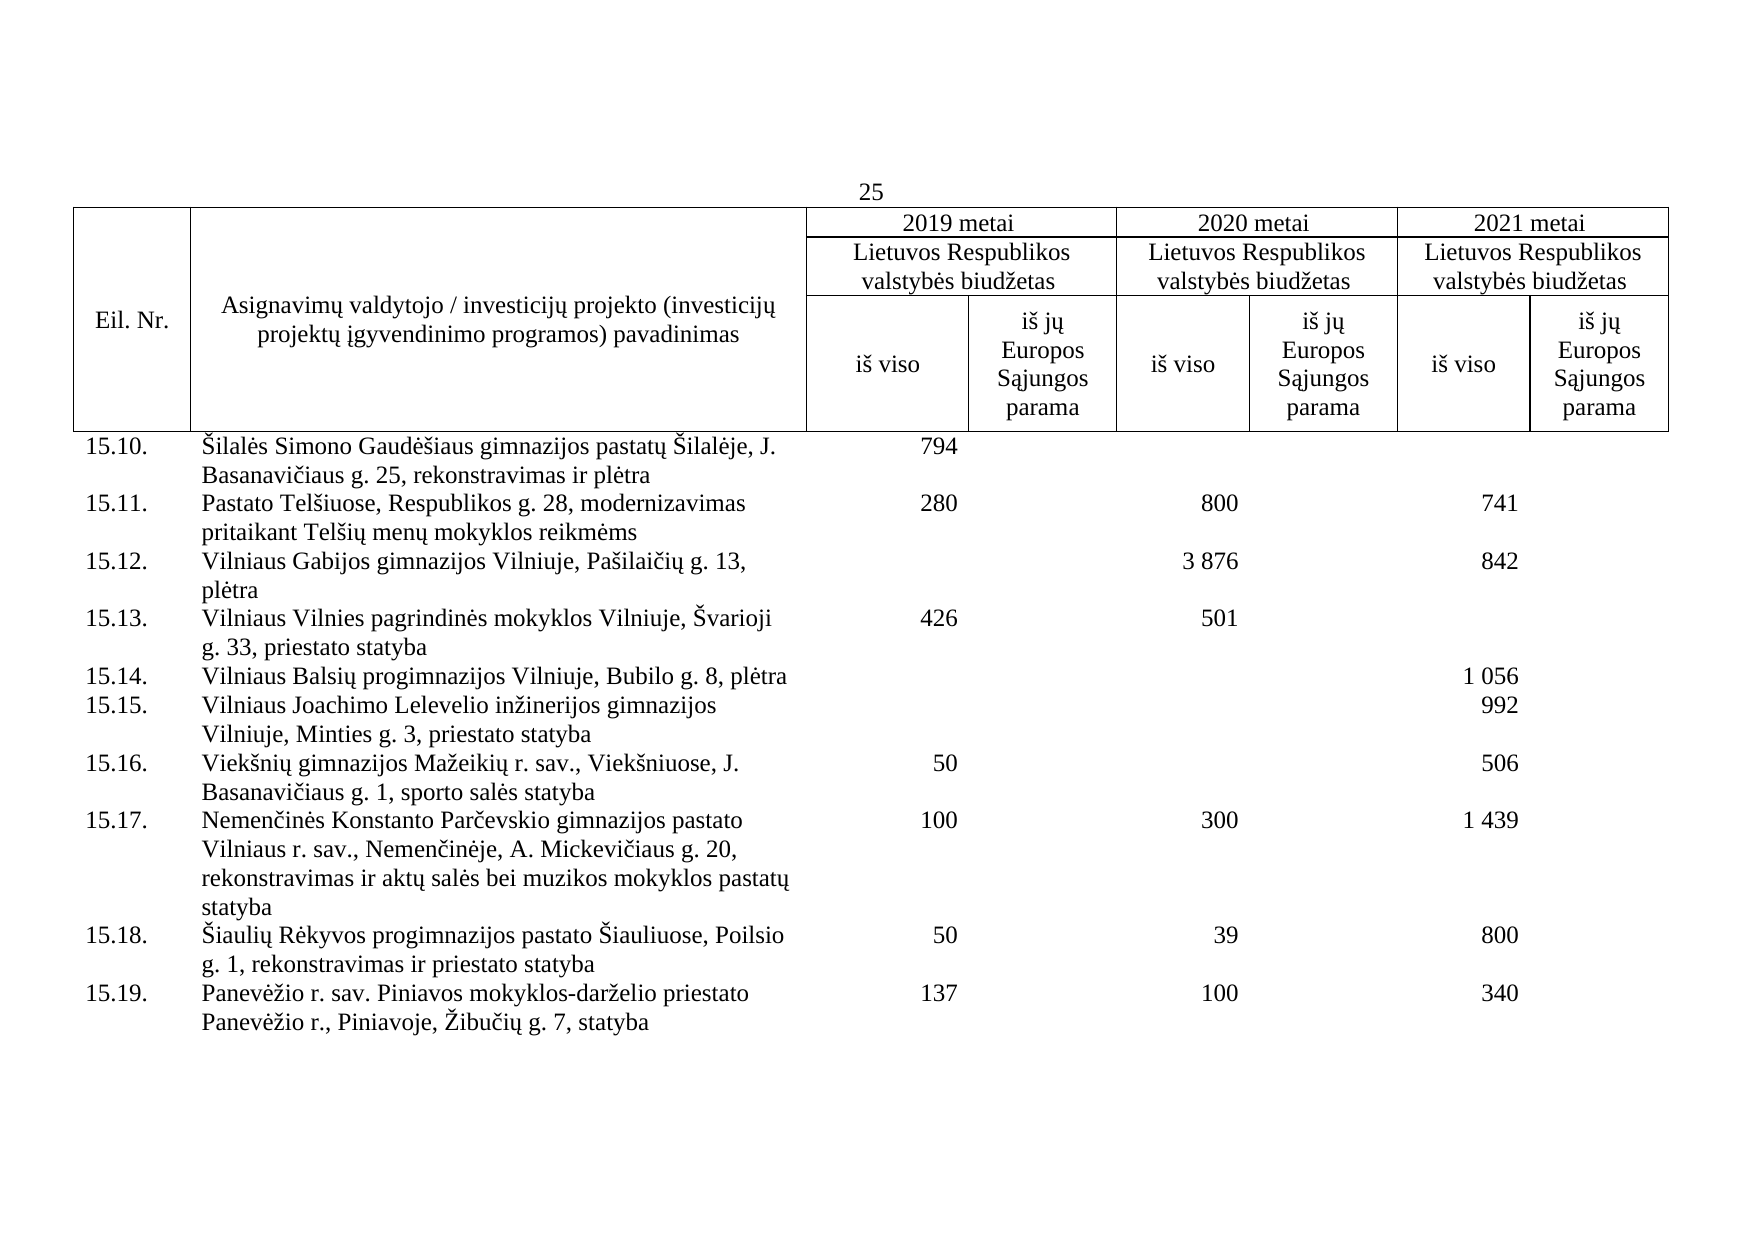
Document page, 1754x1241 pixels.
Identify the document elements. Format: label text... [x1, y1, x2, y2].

table_header Asignavimų valdytojo / investicijų projekto (investicijų projektų įgyvendinimo programos) pavadinimas [191, 208, 806, 431]
table_cell 800 [1397, 921, 1530, 978]
table_cell [969, 546, 1116, 603]
table_cell [1249, 546, 1397, 603]
table_cell Lietuvos Respublikos valstybės biudžetas [1117, 238, 1397, 295]
table_cell [1530, 921, 1668, 978]
table_cell Vilniaus Joachimo Lelevelio inžinerijos gimnazijos Vilniuje, Minties g. 3, priestato statyba [190, 691, 806, 748]
table_cell [1116, 432, 1249, 488]
table_header Eil. Nr. [74, 208, 190, 431]
table_cell iš jų Europos Sąjungos parama [1250, 296, 1397, 431]
table_cell 100 [806, 806, 969, 921]
table_cell [1530, 748, 1668, 806]
table_cell [1249, 604, 1397, 661]
table_header 2020 metai [1117, 208, 1397, 236]
table_cell Šilalės Simono Gaudėšiaus gimnazijos pastatų Šilalėje, J. Basanavičiaus g. 25, rekonstravimas ir plėtra [190, 432, 806, 488]
table_cell [969, 978, 1116, 1036]
table_cell 15.11. [74, 489, 190, 546]
table_cell 50 [806, 921, 969, 978]
table_cell Lietuvos Respublikos valstybės biudžetas [1398, 238, 1668, 295]
table_cell [1530, 661, 1668, 691]
table_cell 340 [1397, 978, 1530, 1036]
table_cell 741 [1397, 489, 1530, 546]
table_cell Vilniaus Gabijos gimnazijos Vilniuje, Pašilaičių g. 13, plėtra [190, 546, 806, 603]
table_cell [969, 748, 1116, 806]
table_cell [1116, 661, 1249, 691]
table_cell Pastato Telšiuose, Respublikos g. 28, modernizavimas pritaikant Telšių menų mokyklos reikmėms [190, 489, 806, 546]
table_cell 426 [806, 604, 969, 661]
table_cell [969, 661, 1116, 691]
table_cell [806, 661, 969, 691]
table_cell 300 [1116, 806, 1249, 921]
table_cell 506 [1397, 748, 1530, 806]
table_cell 137 [806, 978, 969, 1036]
table_cell iš jų Europos Sąjungos parama [969, 296, 1116, 431]
table_cell [1116, 691, 1249, 748]
table_cell 794 [806, 432, 969, 488]
table_cell [1116, 748, 1249, 806]
table_cell iš viso [1117, 296, 1249, 431]
table_cell 3 876 [1116, 546, 1249, 603]
table_cell 50 [806, 748, 969, 806]
table_cell [969, 432, 1116, 488]
table_cell 100 [1116, 978, 1249, 1036]
table_cell Panevėžio r. sav. Piniavos mokyklos-darželio priestato Panevėžio r., Piniavoje, Žibučių g. 7, statyba [190, 978, 806, 1036]
table_cell 15.15. [74, 691, 190, 748]
table_cell 15.14. [74, 661, 190, 691]
table_cell 15.13. [74, 604, 190, 661]
table_cell [806, 546, 969, 603]
table_cell 15.16. [74, 748, 190, 806]
table_cell [1530, 691, 1668, 748]
table_cell [969, 489, 1116, 546]
table_cell [969, 921, 1116, 978]
table_cell 15.17. [74, 806, 190, 921]
table_cell [1530, 546, 1668, 603]
table_cell [1397, 604, 1530, 661]
table_cell iš viso [807, 296, 968, 431]
table_cell 842 [1397, 546, 1530, 603]
table_cell [1530, 604, 1668, 661]
table_cell 15.12. [74, 546, 190, 603]
table_cell 39 [1116, 921, 1249, 978]
table_cell Lietuvos Respublikos valstybės biudžetas [807, 238, 1116, 295]
table_cell [1249, 691, 1397, 748]
table_cell 15.18. [74, 921, 190, 978]
table_cell Nemenčinės Konstanto Parčevskio gimnazijos pastato Vilniaus r. sav., Nemenčinėje, A. Mickevičiaus g. 20, rekonstravimas ir aktų salės bei muzikos mokyklos pastatų statyba [190, 806, 806, 921]
table_cell 992 [1397, 691, 1530, 748]
table_cell [1249, 806, 1397, 921]
table_cell 280 [806, 489, 969, 546]
table_cell 15.19. [74, 978, 190, 1036]
table_cell [1249, 489, 1397, 546]
table_cell [1530, 806, 1668, 921]
table_cell [1249, 978, 1397, 1036]
table_cell [1249, 748, 1397, 806]
table_cell [806, 691, 969, 748]
table_header 2019 metai [807, 208, 1116, 236]
table_cell 1 056 [1397, 661, 1530, 691]
table_cell 800 [1116, 489, 1249, 546]
table_cell 501 [1116, 604, 1249, 661]
table_cell [1530, 489, 1668, 546]
table_cell Šiaulių Rėkyvos progimnazijos pastato Šiauliuose, Poilsio g. 1, rekonstravimas ir priestato statyba [190, 921, 806, 978]
table_cell [1249, 661, 1397, 691]
table_cell 1 439 [1397, 806, 1530, 921]
table_header 2021 metai [1398, 208, 1668, 236]
table_cell Viekšnių gimnazijos Mažeikių r. sav., Viekšniuose, J. Basanavičiaus g. 1, sporto salės statyba [190, 748, 806, 806]
table_cell [1249, 921, 1397, 978]
table_cell iš viso [1398, 296, 1529, 431]
table_cell Vilniaus Vilnies pagrindinės mokyklos Vilniuje, Švarioji g. 33, priestato statyba [190, 604, 806, 661]
table_cell [969, 691, 1116, 748]
table_cell iš jų Europos Sąjungos parama [1531, 296, 1668, 431]
table_cell [969, 806, 1116, 921]
table_cell Vilniaus Balsių progimnazijos Vilniuje, Bubilo g. 8, plėtra [190, 661, 806, 691]
table_cell [1530, 432, 1668, 488]
table_cell [969, 604, 1116, 661]
table_cell [1530, 978, 1668, 1036]
table_cell 15.10. [74, 432, 190, 488]
table_cell [1249, 432, 1397, 488]
table_cell [1397, 432, 1530, 488]
